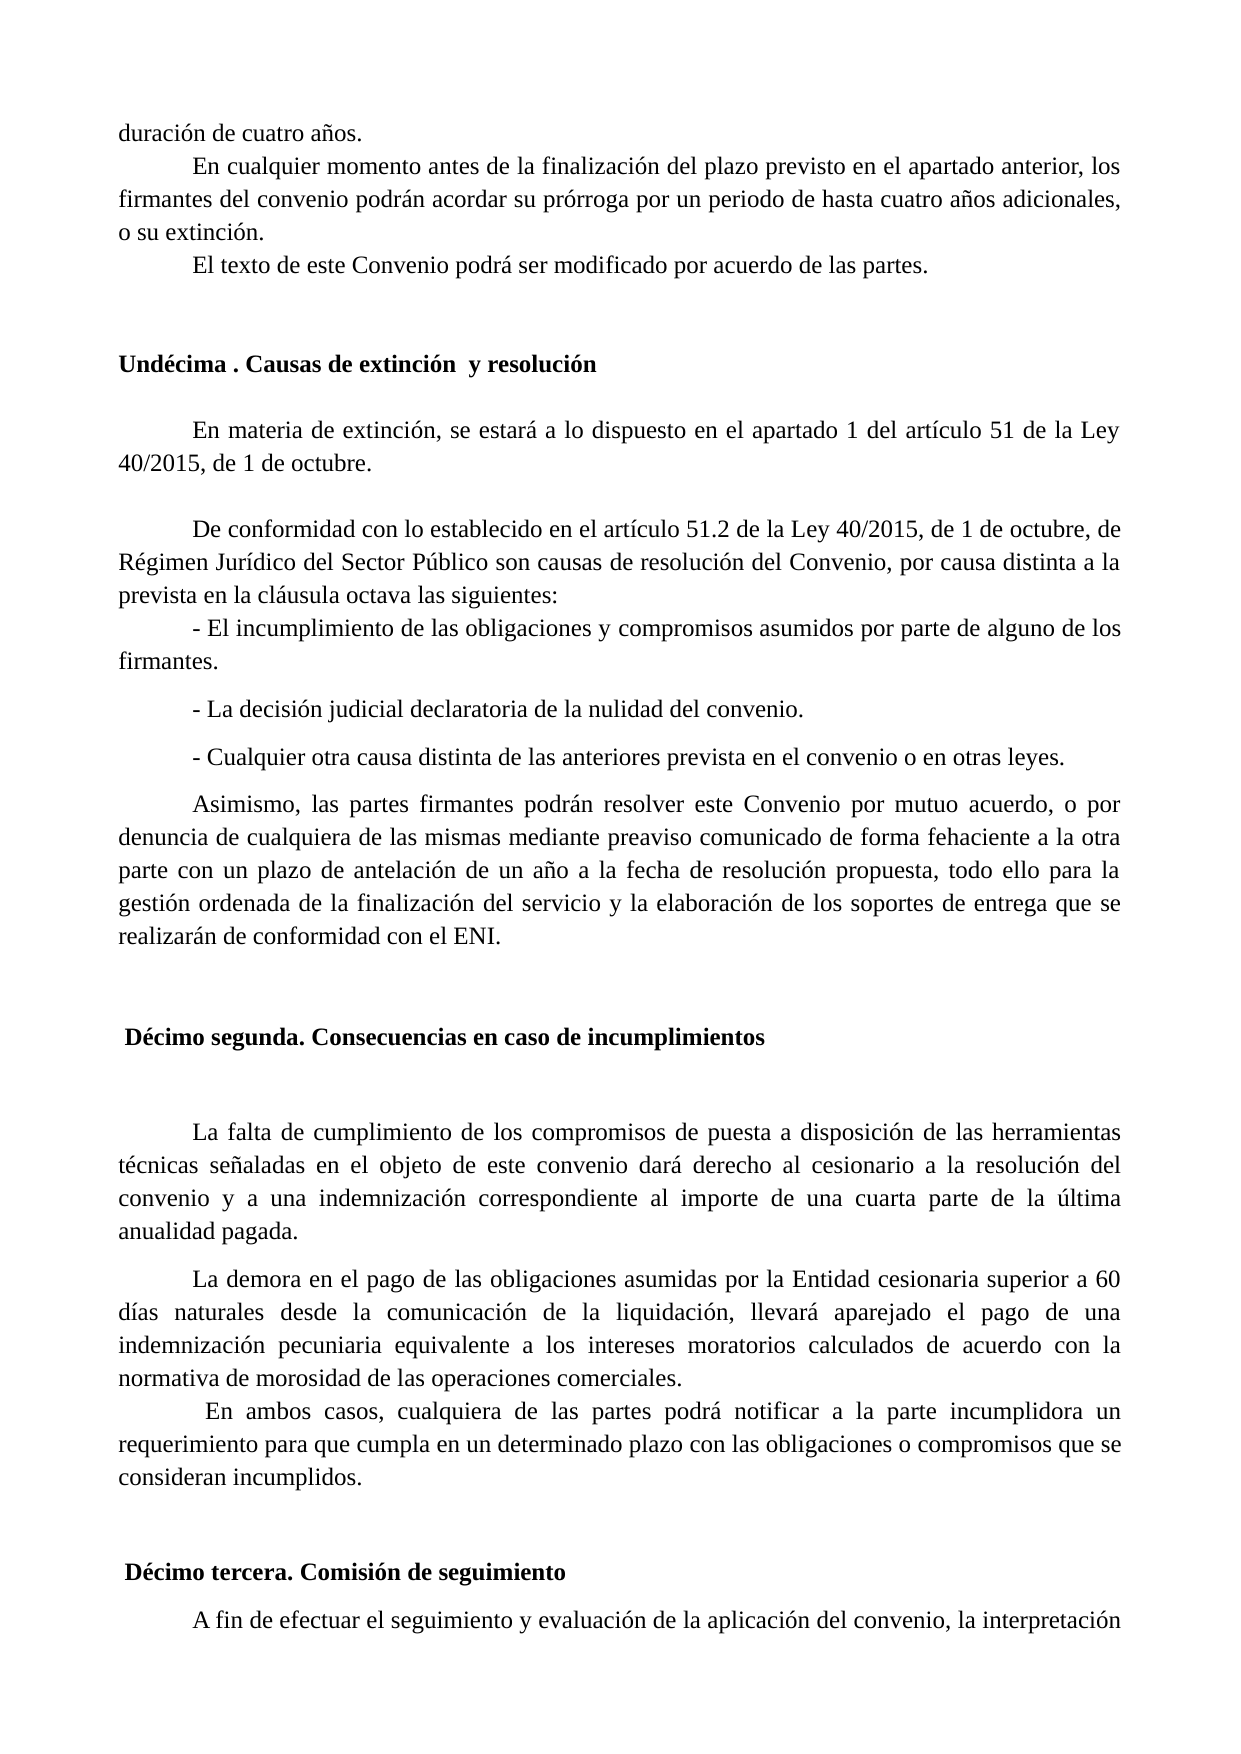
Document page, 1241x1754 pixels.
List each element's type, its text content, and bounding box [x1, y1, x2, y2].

text La demora en el pago de las obligaciones asumidas por la Entidad cesionaria superior a 60 días naturales desde la comunicación de la liquidación, llevará aparejado el pago de una indemnización pecuniaria equivalente a los intereses moratorios calculados de acuerdo con la normativa de morosidad de las operaciones comerciales. [118, 1264, 1122, 1392]
text La falta de cumplimiento de los compromisos de puesta a disposición de las herramientas técnicas señaladas en el objeto de este convenio dará derecho al cesionario a la resolución del convenio y a una indemnización correspondiente al importe de una cuarta parte de la última anualidad pagada. [118, 1117, 1122, 1245]
text A fin de efectuar el seguimiento y evaluación de la aplicación del convenio, la interpretación [118, 1605, 1122, 1634]
text En ambos casos, cualquiera de las partes podrá notificar a la parte incumplidora un requerimiento para que cumpla en un determinado plazo con las obligaciones o compromisos que se consideran incumplidos. [118, 1396, 1122, 1491]
text Décimo segunda. Consecuencias en caso de incumplimientos [118, 1022, 1122, 1051]
text El texto de este Convenio podrá ser modificado por acuerdo de las partes. [118, 250, 1122, 279]
text - La decisión judicial declaratoria de la nulidad del convenio. [118, 694, 1122, 723]
text Asimismo, las partes firmantes podrán resolver este Convenio por mutuo acuerdo, o por denuncia de cualquiera de las mismas mediante preaviso comunicado de forma fehaciente a la otra parte con un plazo de antelación de un año a la fecha de resolución propuesta, todo ello para la gestión ordenada de la finalización del servicio y la elaboración de los soportes de entrega que se realizarán de conformidad con el ENI. [118, 789, 1122, 950]
text duración de cuatro años. [118, 118, 1122, 147]
text Undécima . Causas de extinción y resolución [118, 349, 1122, 378]
text En materia de extinción, se estará a lo dispuesto en el apartado 1 del artículo 51 de la Ley 40/2015, de 1 de octubre. [118, 415, 1122, 477]
text En cualquier momento antes de la finalización del plazo previsto en el apartado anterior, los firmantes del convenio podrán acordar su prórroga por un periodo de hasta cuatro años adicionales, o su extinción. [118, 151, 1122, 246]
text - Cualquier otra causa distinta de las anteriores prevista en el convenio o en otras leyes. [118, 742, 1122, 770]
text - El incumplimiento de las obligaciones y compromisos asumidos por parte de alguno de los firmantes. [118, 613, 1122, 675]
text De conformidad con lo establecido en el artículo 51.2 de la Ley 40/2015, de 1 de octubre, de Régimen Jurídico del Sector Público son causas de resolución del Convenio, por causa distinta a la prevista en la cláusula octava las siguientes: [118, 514, 1122, 609]
text Décimo tercera. Comisión de seguimiento [118, 1557, 1122, 1586]
